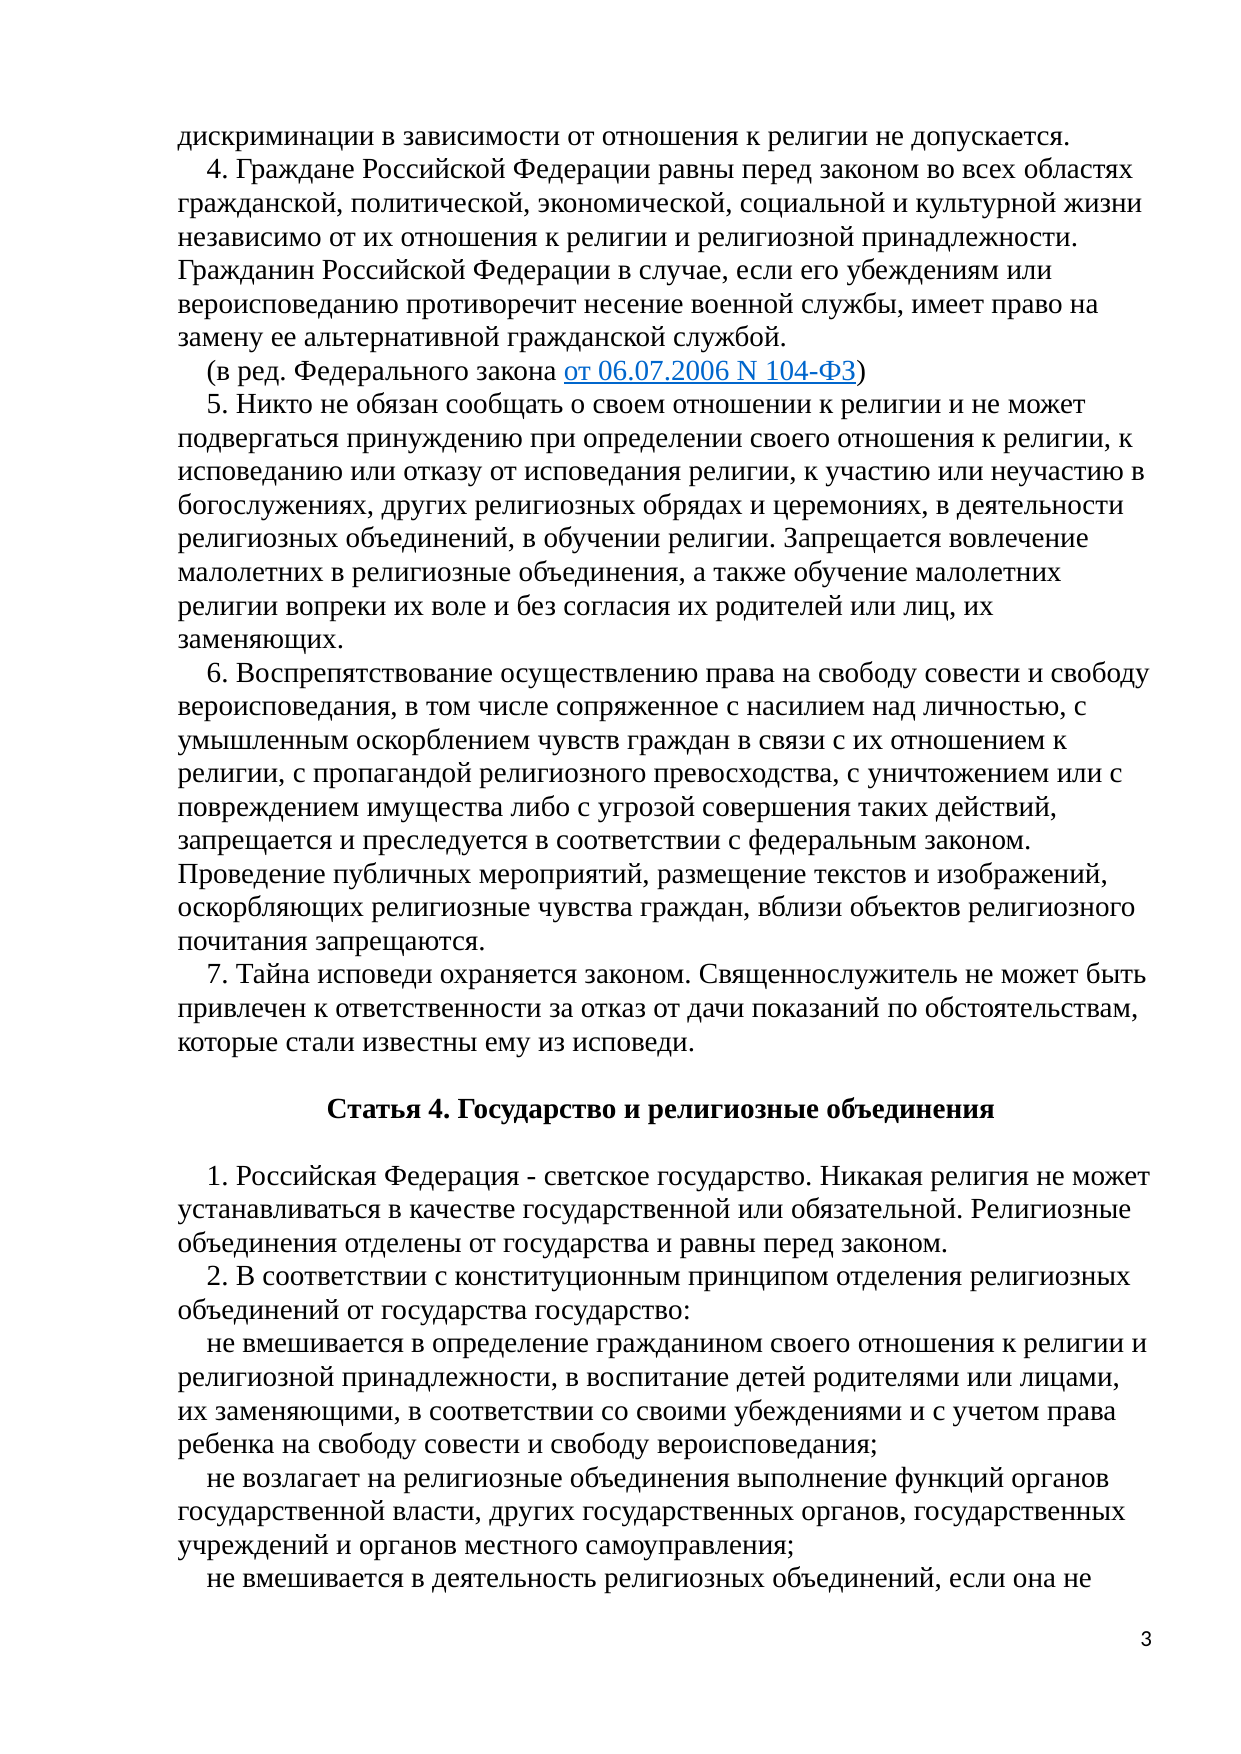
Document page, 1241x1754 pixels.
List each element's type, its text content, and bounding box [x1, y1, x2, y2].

text дискриминации в зависимости от отношения к религии не допускается. 4. Граждане Российской Федерации равны перед законом во всех областях гражданской, политической, экономической, социальной и культурной жизни независимо от их отношения к религии и религиозной принадлежности. Гражданин Российской Федерации в случае, если его убеждениям или вероисповеданию противоречит несение военной службы, имеет право на замену ее альтернативной гражданской службой. (в ред. Федерального закона от 06.07.2006 N 104-ФЗ) 5. Никто не обязан сообщать о своем отношении к религии и не может подвергаться принуждению при определении своего отношения к религии, к исповеданию или отказу от исповедания религии, к участию или неучастию в богослужениях, других религиозных обрядах и церемониях, в деятельности религиозных объединений, в обучении религии. Запрещается вовлечение малолетних в религиозные объединения, а также обучение малолетних религии вопреки их воле и без согласия их родителей или лиц, их заменяющих. 6. Воспрепятствование осуществлению права на свободу совести и свободу вероисповедания, в том числе сопряженное с насилием над личностью, с умышленным оскорблением чувств граждан в связи с их отношением к религии, с пропагандой религиозного превосходства, с уничтожением или с повреждением имущества либо с угрозой совершения таких действий, запрещается и преследуется в соответствии с федеральным законом. Проведение публичных мероприятий, размещение текстов и изображений, оскорбляющих религиозные чувства граждан, вблизи объектов религиозного почитания запрещаются. 7. Тайна исповеди охраняется законом. Священнослужитель не может быть привлечен к ответственности за отказ от дачи показаний по обстоятельствам, которые стали известны ему из исповеди. [177, 118, 1152, 1091]
text 1. Российская Федерация - светское государство. Никакая религия не может устанавливаться в качестве государственной или обязательной. Религиозные объединения отделены от государства и равны перед законом. 2. В соответствии с конституционным принципом отделения религиозных объединений от государства государство: не вмешивается в определение гражданином своего отношения к религии и религиозной принадлежности, в воспитание детей родителями или лицами, их заменяющими, в соответствии со своими убеждениями и с учетом права ребенка на свободу совести и свободу вероисповедания; не возлагает на религиозные объединения выполнение функций органов государственной власти, других государственных органов, государственных учреждений и органов местного самоуправления; не вмешивается в деятельность религиозных объединений, если она не [177, 1124, 1152, 1594]
subtitle Статья 4. Государство и религиозные объединения [177, 1091, 1152, 1124]
